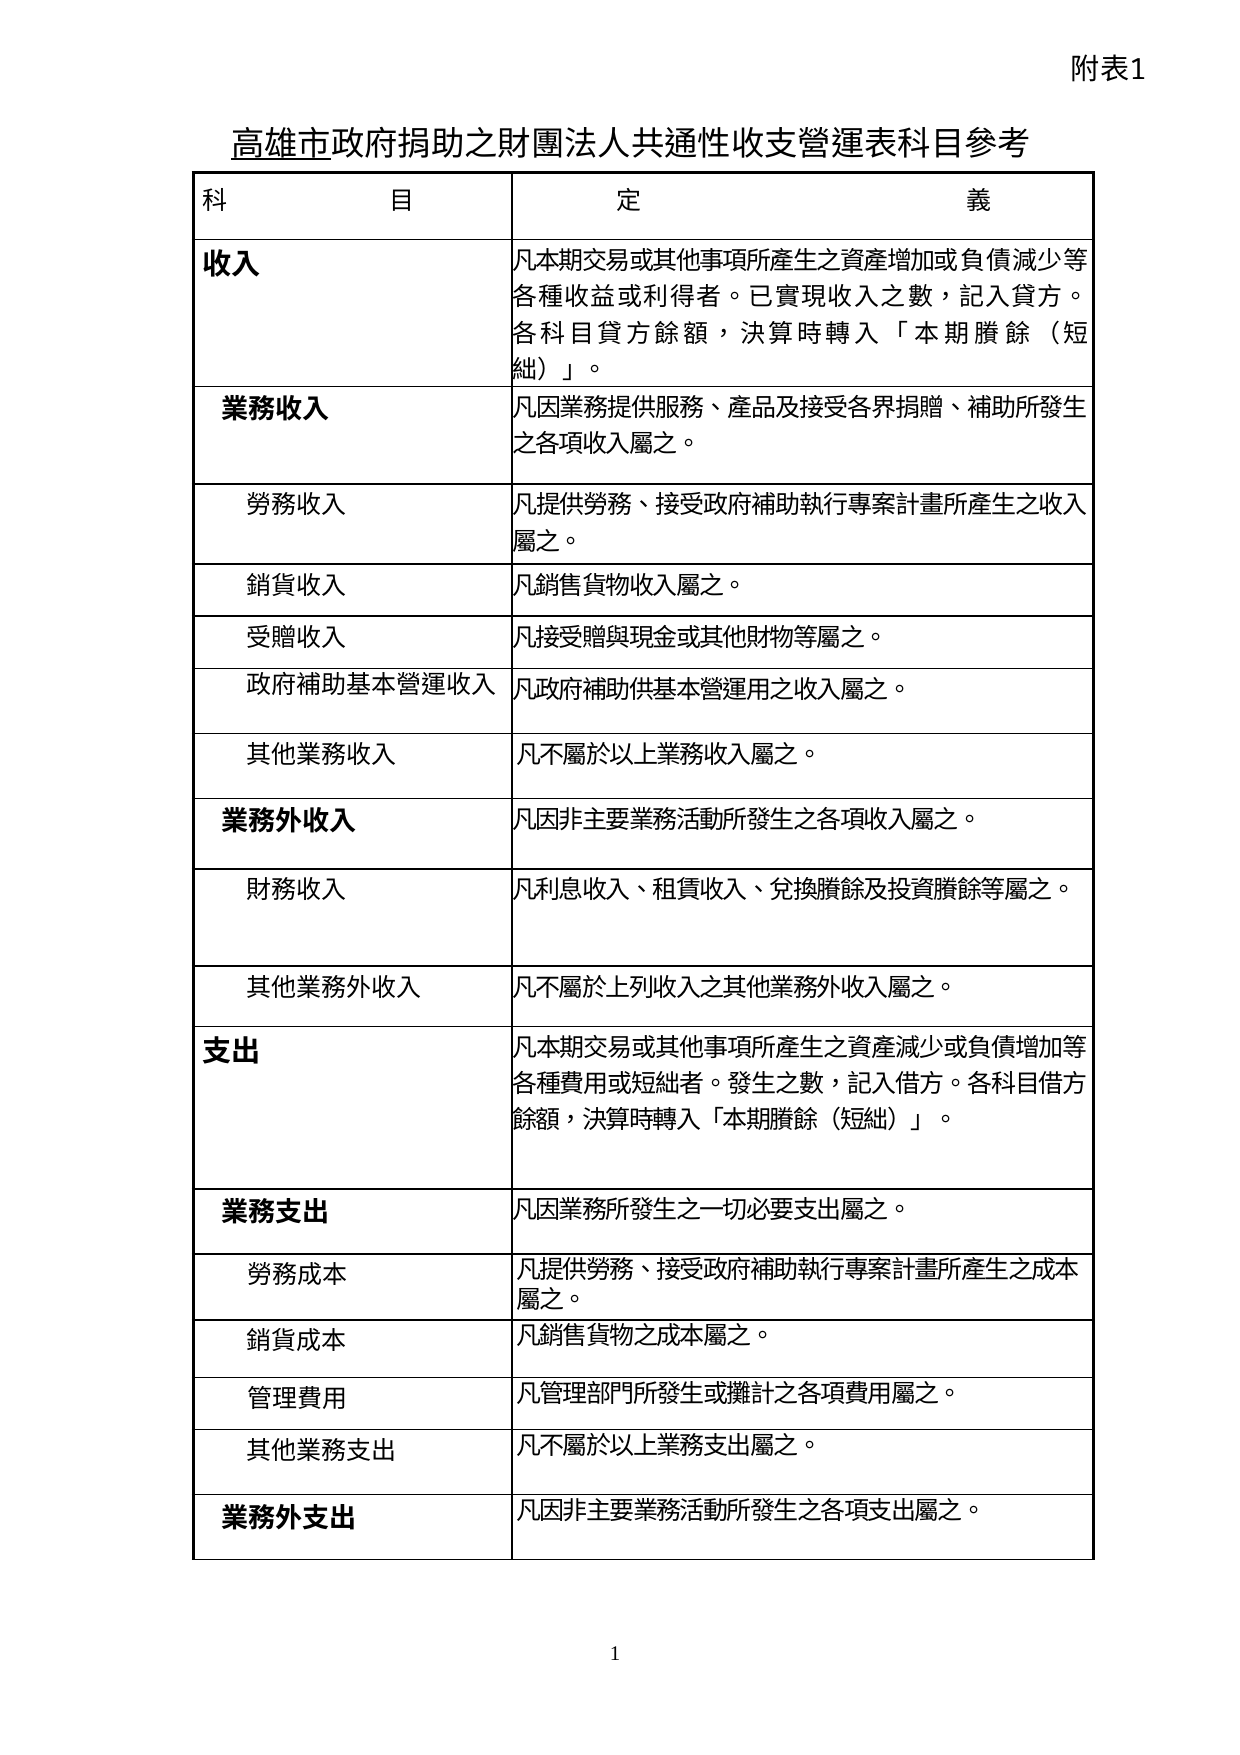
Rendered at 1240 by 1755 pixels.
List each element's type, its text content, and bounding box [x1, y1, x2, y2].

table_cell 財務收入 [195, 870, 511, 965]
table_cell 凡接受贈與現金或其他財物等屬之。 [513, 617, 1092, 668]
table_cell 銷貨成本 [195, 1321, 511, 1377]
table_cell 銷貨收入 [195, 565, 511, 615]
table_cell 其他業務收入 [195, 734, 511, 797]
table_header 定 義 [513, 174, 1092, 239]
table_cell 凡利息收入、租賃收入、兌換賸餘及投資賸餘等屬之。 [513, 870, 1092, 965]
table_cell 受贈收入 [195, 617, 511, 668]
table_cell 業務支出 [195, 1190, 511, 1253]
table_cell 凡提供勞務、接受政府補助執行專案計畫所產生之收入屬之。 [513, 485, 1092, 563]
table_cell 凡銷售貨物收入屬之。 [513, 565, 1092, 615]
table_cell 凡不屬於以上業務支出屬之。 [513, 1430, 1092, 1493]
table_cell 其他業務外收入 [195, 967, 511, 1026]
table_cell 凡不屬於上列收入之其他業務外收入屬之。 [513, 967, 1092, 1026]
table_cell 凡因非主要業務活動所發生之各項收入屬之。 [513, 799, 1092, 868]
table_cell 勞務收入 [195, 485, 511, 563]
table_cell 業務外收入 [195, 799, 511, 868]
table_cell 凡提供勞務、接受政府補助執行專案計畫所產生之成本屬之。 [513, 1255, 1092, 1319]
table_cell 凡因非主要業務活動所發生之各項支出屬之。 [513, 1495, 1092, 1558]
table_header 科 目 [195, 174, 511, 239]
table_cell 凡政府補助供基本營運用之收入屬之。 [513, 669, 1092, 732]
table_cell 支出 [195, 1027, 511, 1188]
table_cell 凡因業務提供服務、產品及接受各界捐贈、補助所發生之各項收入屬之。 [513, 387, 1092, 483]
table_cell 凡本期交易或其他事項所產生之資產增加或負債減少等各種收益或利得者。已實現收入之數，記入貸方。各科目貸方餘額，決算時轉入「本期賸餘（短絀）」。 [513, 240, 1092, 386]
table_cell 業務外支出 [195, 1495, 511, 1558]
table_cell 勞務成本 [195, 1255, 511, 1319]
table_cell 政府補助基本營運收入 [195, 669, 511, 732]
table_cell 凡本期交易或其他事項所產生之資產減少或負債增加等各種費用或短絀者。發生之數，記入借方。各科目借方餘額，決算時轉入「本期賸餘（短絀）」。 [513, 1027, 1092, 1188]
table_cell 凡不屬於以上業務收入屬之。 [513, 734, 1092, 797]
table_cell 凡因業務所發生之一切必要支出屬之。 [513, 1190, 1092, 1253]
table_cell 凡管理部門所發生或攤計之各項費用屬之。 [513, 1378, 1092, 1429]
table_cell 業務收入 [195, 387, 511, 483]
table_cell 凡銷售貨物之成本屬之。 [513, 1321, 1092, 1377]
table_cell 其他業務支出 [195, 1430, 511, 1493]
table_cell 管理費用 [195, 1378, 511, 1429]
table_cell 收入 [195, 240, 511, 386]
